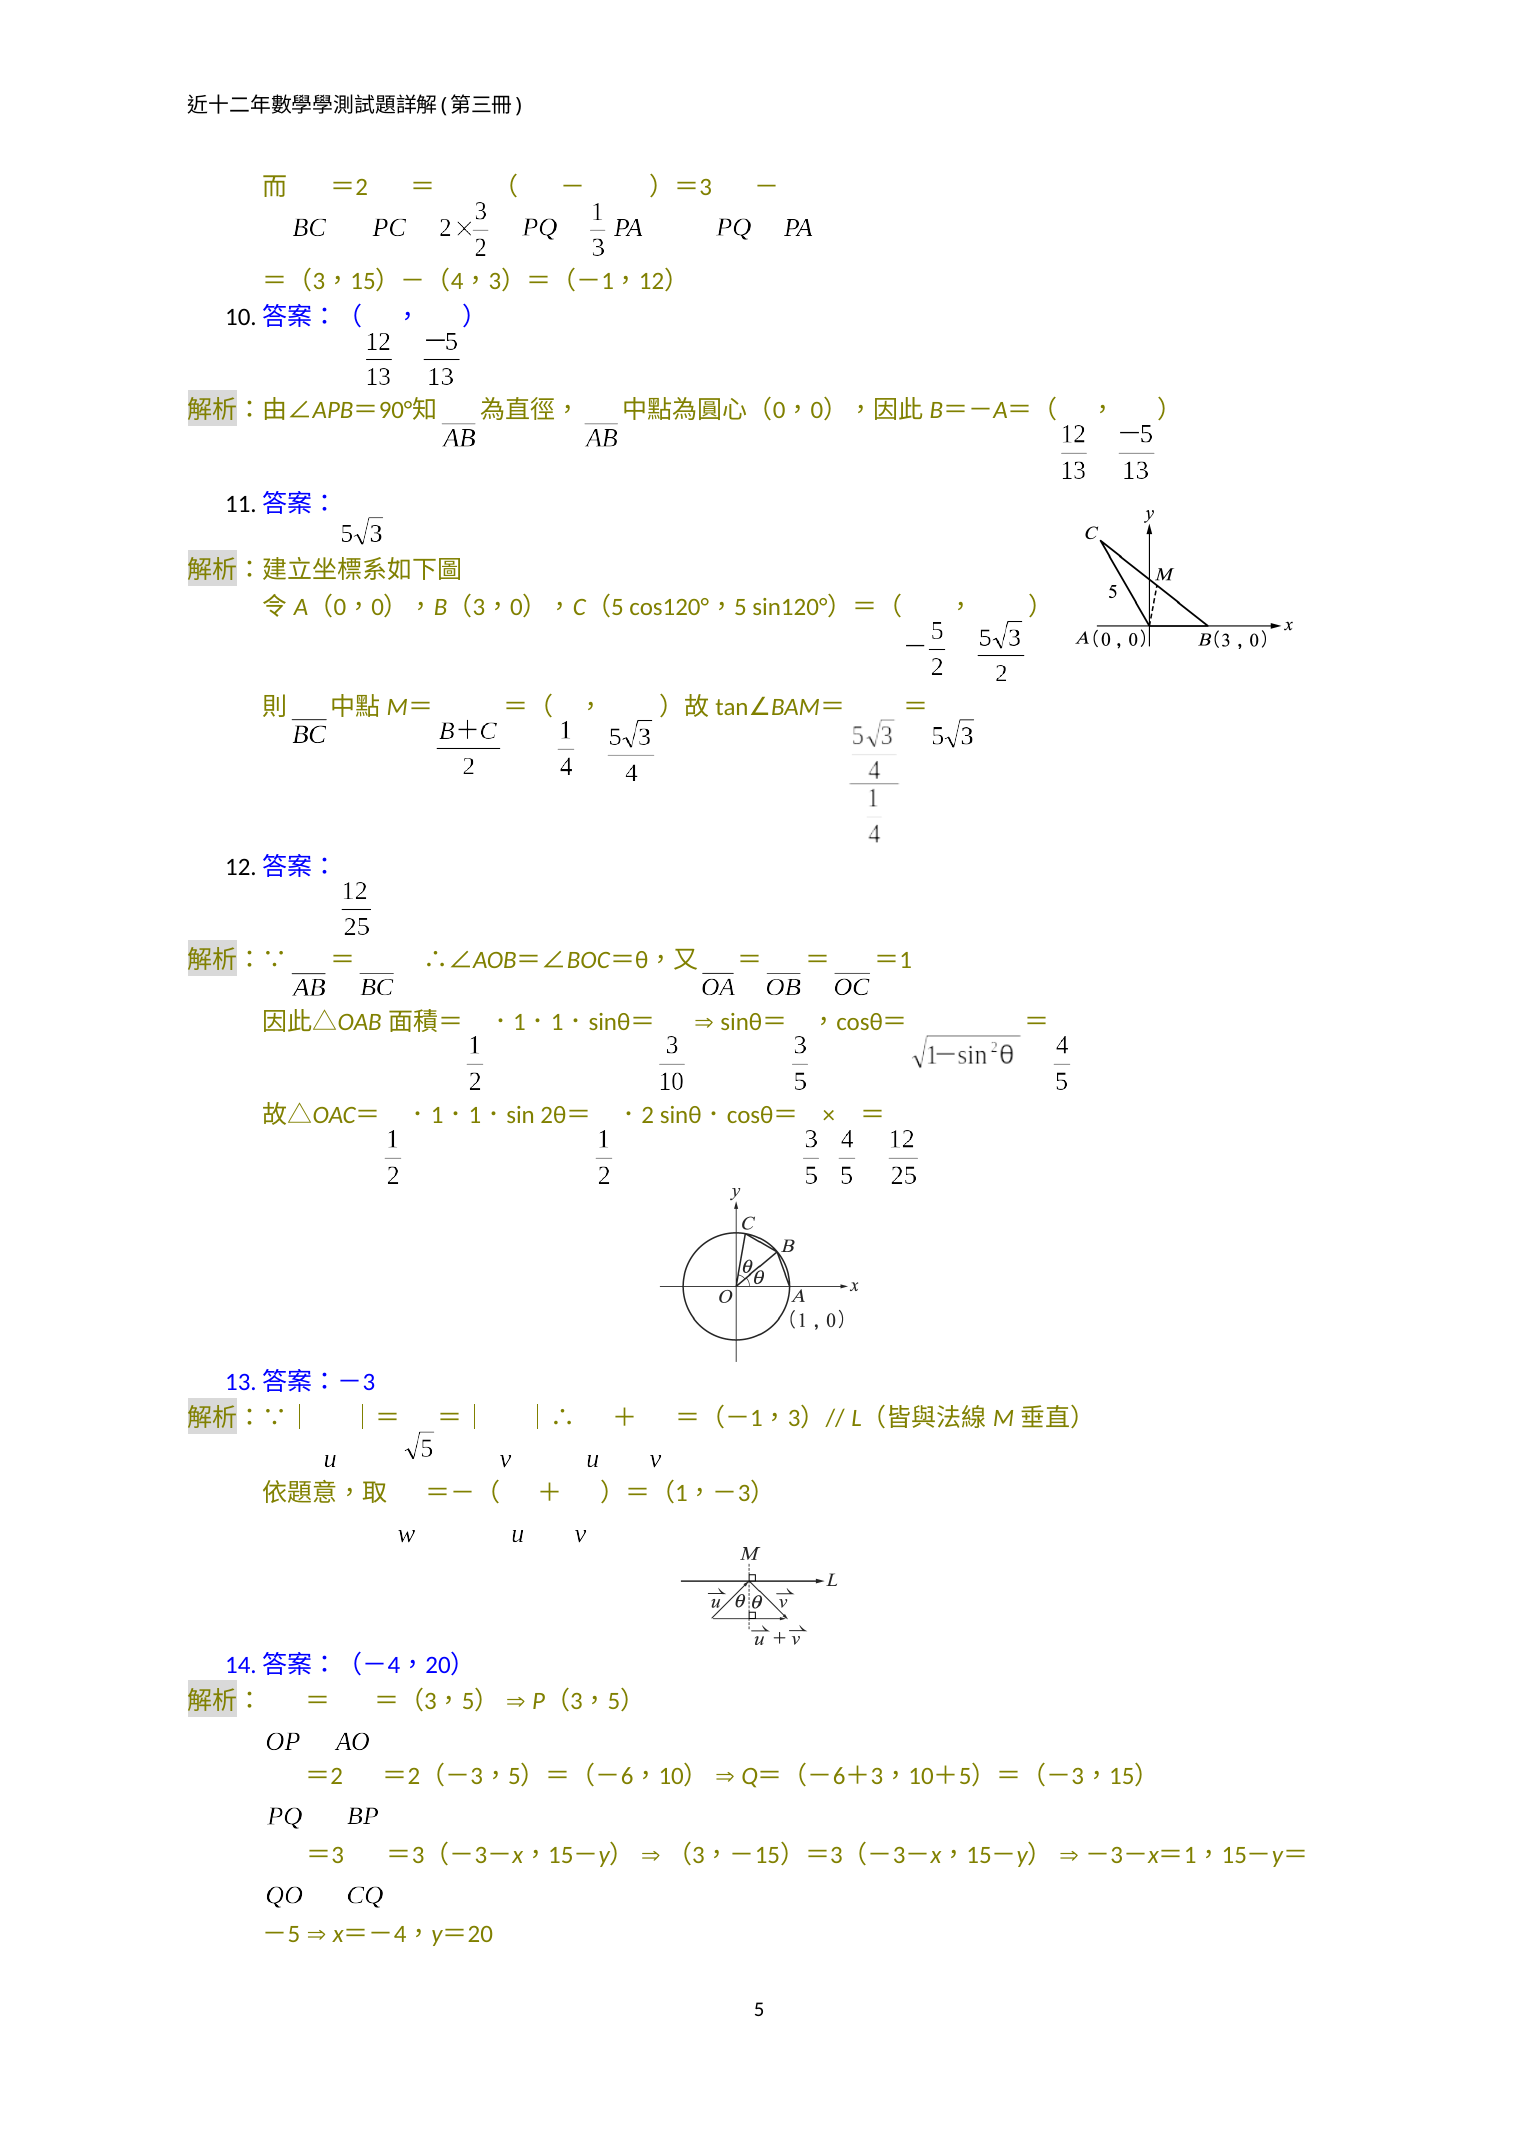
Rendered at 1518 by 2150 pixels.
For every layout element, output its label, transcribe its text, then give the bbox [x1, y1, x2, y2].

text 故△OAC＝．1．1．sin 2θ＝．2 sinθ．cosθ＝×＝ [262, 1094, 1330, 1188]
list 答案： [225, 846, 1330, 940]
list 答案：（－4，20） [225, 1644, 1330, 1680]
text [1323, 550, 1330, 586]
list 答案：（，） [225, 296, 1330, 390]
text 依題意，取＝－（＋）＝（1，－3） [262, 1472, 1330, 1547]
text 令 A（0，0），B（3，0），C（5 cos120°，5 sin120°）＝（，） [262, 586, 1060, 686]
text 解析：∵││＝＝││∴＋＝（－1，3）// L（皆與法線 M 垂直） [187, 1398, 1330, 1472]
list 答案：－3 [225, 1361, 1330, 1398]
text 解析：＝＝（3，5） Þ P（3，5） [187, 1680, 1330, 1755]
text 解析：由∠APB＝90°知為直徑，中點為圓心（0，0），因此 B＝－A＝（，） [187, 390, 1330, 483]
text ＝2＝2（－3，5）＝（－6，10） Þ Q＝（－6＋3，10＋5）＝（－3，15） [262, 1755, 1330, 1834]
text 而＝2＝（－）＝3－ [262, 167, 1330, 260]
text 解析：∵＝ ∴∠AOB＝∠BOC＝θ，又＝＝＝1 [187, 940, 1330, 1001]
text 解析：建立坐標系如下圖 [187, 550, 1060, 586]
text ＝3＝3（－3－x，15－y） Þ （3，－15）＝3（－3－x，15－y） Þ －3－x＝1，15－y＝－5 Þ x＝－4，y＝20 [262, 1834, 1330, 1949]
text 則中點 M＝＝（，）故 tan∠BAM＝＝ [262, 686, 1330, 846]
text ＝（3，15）－（4，3）＝（－1，12） [262, 260, 1330, 296]
list 答案： [225, 483, 1330, 752]
text 因此△OAB 面積＝．1．1．sinθ＝ Þ sinθ＝，cosθ＝＝ [262, 1001, 1330, 1094]
